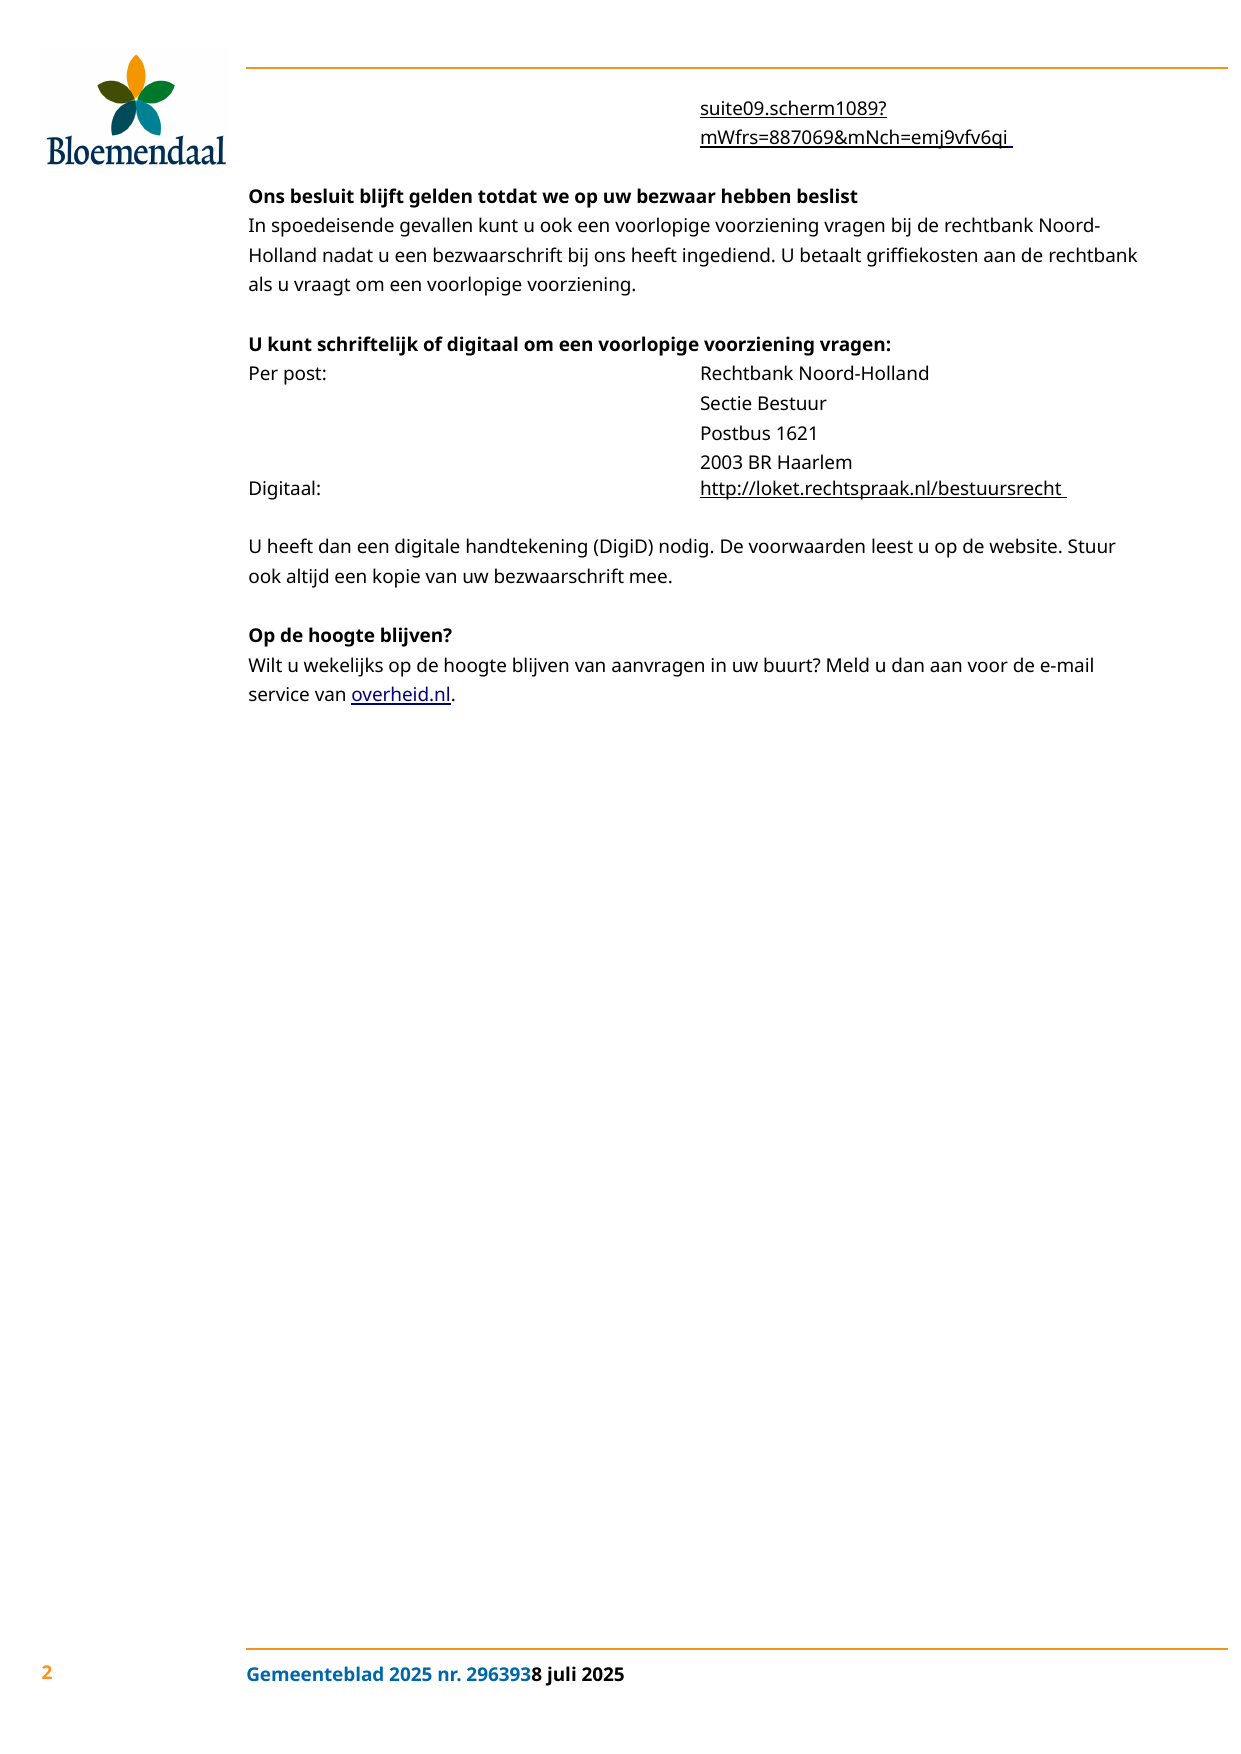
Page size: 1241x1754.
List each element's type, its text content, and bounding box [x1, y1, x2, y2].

text Op de hoogte blijven? [248, 622, 1152, 648]
table_header Rechtbank Noord-Holland Sectie Bestuur Postbus 1621 2003 BR Haarlem [700, 361, 1152, 475]
table_cell Digitaal: [248, 475, 700, 501]
text Wilt u wekelijks op de hoogte blijven van aanvragen in uw buurt? Meld u dan aan voor de e-mail service van overheid.nl. [248, 652, 1152, 707]
text U kunt schriftelijk of digitaal om een voorlopige voorziening vragen: [248, 331, 1152, 357]
table_header Per post: [248, 361, 700, 475]
table_cell http://loket.rechtspraak.nl/bestuursrecht [700, 475, 1152, 501]
table_cell suite09.scherm1089?mWfrs=887069&mNch=emj9vfv6qi [700, 95, 1152, 150]
table_cell [248, 95, 700, 150]
picture [41, 47, 231, 172]
text In spoedeisende gevallen kunt u ook een voorlopige voorziening vragen bij de rechtbank Noord-Holland nadat u een bezwaarschrift bij ons heeft ingediend. U betaalt griffiekosten aan de rechtbank als u vraagt om een voorlopige voorziening. [248, 212, 1152, 297]
text U heeft dan een digitale handtekening (DigiD) nodig. De voorwaarden leest u op de website. Stuur ook altijd een kopie van uw bezwaarschrift mee. [248, 533, 1152, 589]
text Ons besluit blijft gelden totdat we op uw bezwaar hebben beslist [248, 183, 1152, 209]
